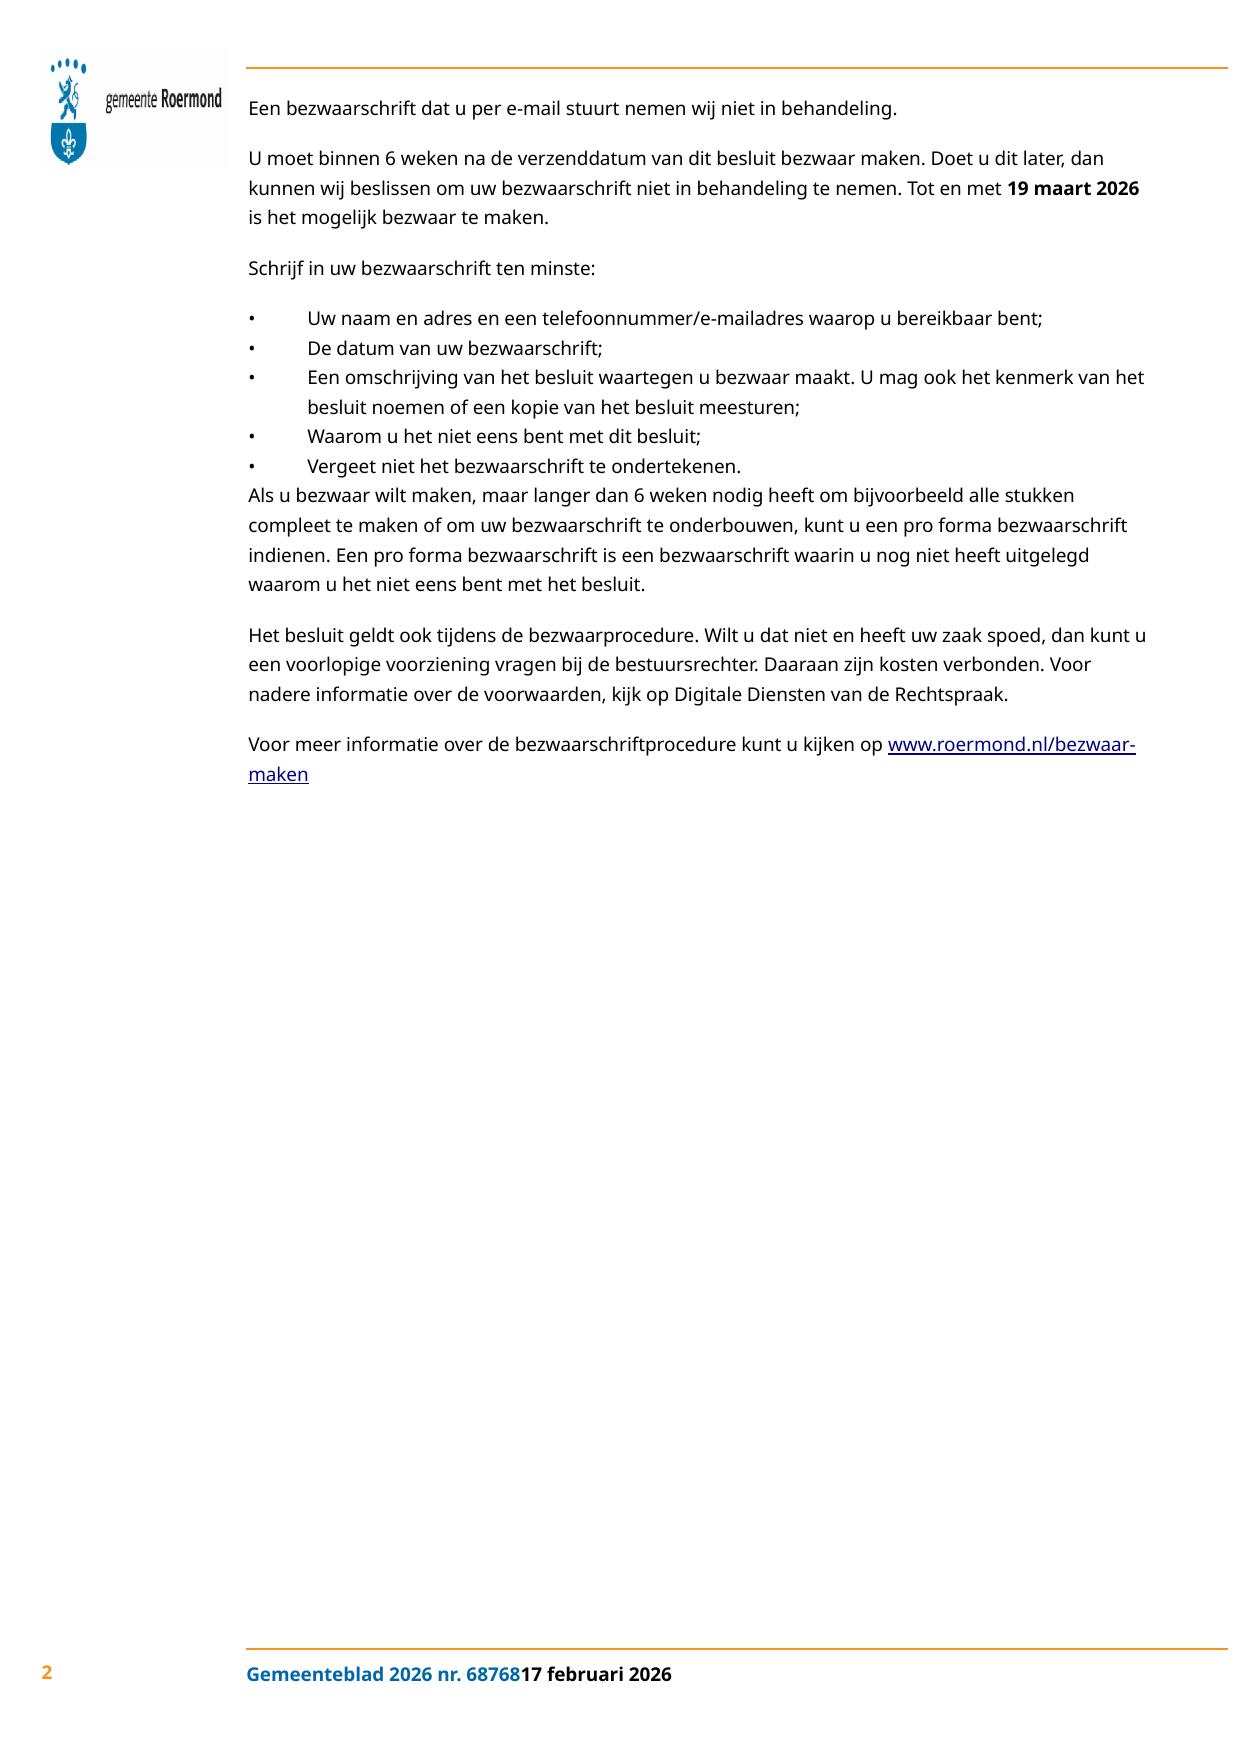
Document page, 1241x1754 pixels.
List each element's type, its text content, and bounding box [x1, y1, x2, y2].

text Als u bezwaar wilt maken, maar langer dan 6 weken nodig heeft om bijvoorbeeld alle stukken compleet te maken of om uw bezwaarschrift te onderbouwen, kunt u een pro forma bezwaarschrift indienen. Een pro forma bezwaarschrift is een bezwaarschrift waarin u nog niet heeft uitgelegd waarom u het niet eens bent met het besluit. [248, 483, 1152, 597]
text Schrijf in uw bezwaarschrift ten minste: [248, 255, 1152, 281]
list Waarom u het niet eens bent met dit besluit; [248, 423, 1152, 449]
text Een bezwaarschrift dat u per e-mail stuurt nemen wij niet in behandeling. [248, 95, 1152, 121]
text Het besluit geldt ook tijdens de bezwaarprocedure. Wilt u dat niet en heeft uw zaak spoed, dan kunt u een voorlopige voorziening vragen bij de bestuursrechter. Daaraan zijn kosten verbonden. Voor nadere informatie over de voorwaarden, kijk op Digitale Diensten van de Rechtspraak. [248, 622, 1152, 707]
list Een omschrijving van het besluit waartegen u bezwaar maakt. U mag ook het kenmerk van het besluit noemen of een kopie van het besluit meesturen; [248, 364, 1152, 420]
text Voor meer informatie over de bezwaarschriftprocedure kunt u kijken op www.roermond.nl/bezwaar-maken [248, 731, 1152, 787]
list Uw naam en adres en een telefoonnummer/e-mailadres waarop u bereikbaar bent; [248, 305, 1152, 331]
list Vergeet niet het bezwaarschrift te ondertekenen. [248, 453, 1152, 479]
list De datum van uw bezwaarschrift; [248, 335, 1152, 361]
text U moet binnen 6 weken na de verzenddatum van dit besluit bezwaar maken. Doet u dit later, dan kunnen wij beslissen om uw bezwaarschrift niet in behandeling te nemen. Tot en met 19 maart 2026 is het mogelijk bezwaar te maken. [248, 145, 1152, 230]
picture [41, 47, 231, 172]
